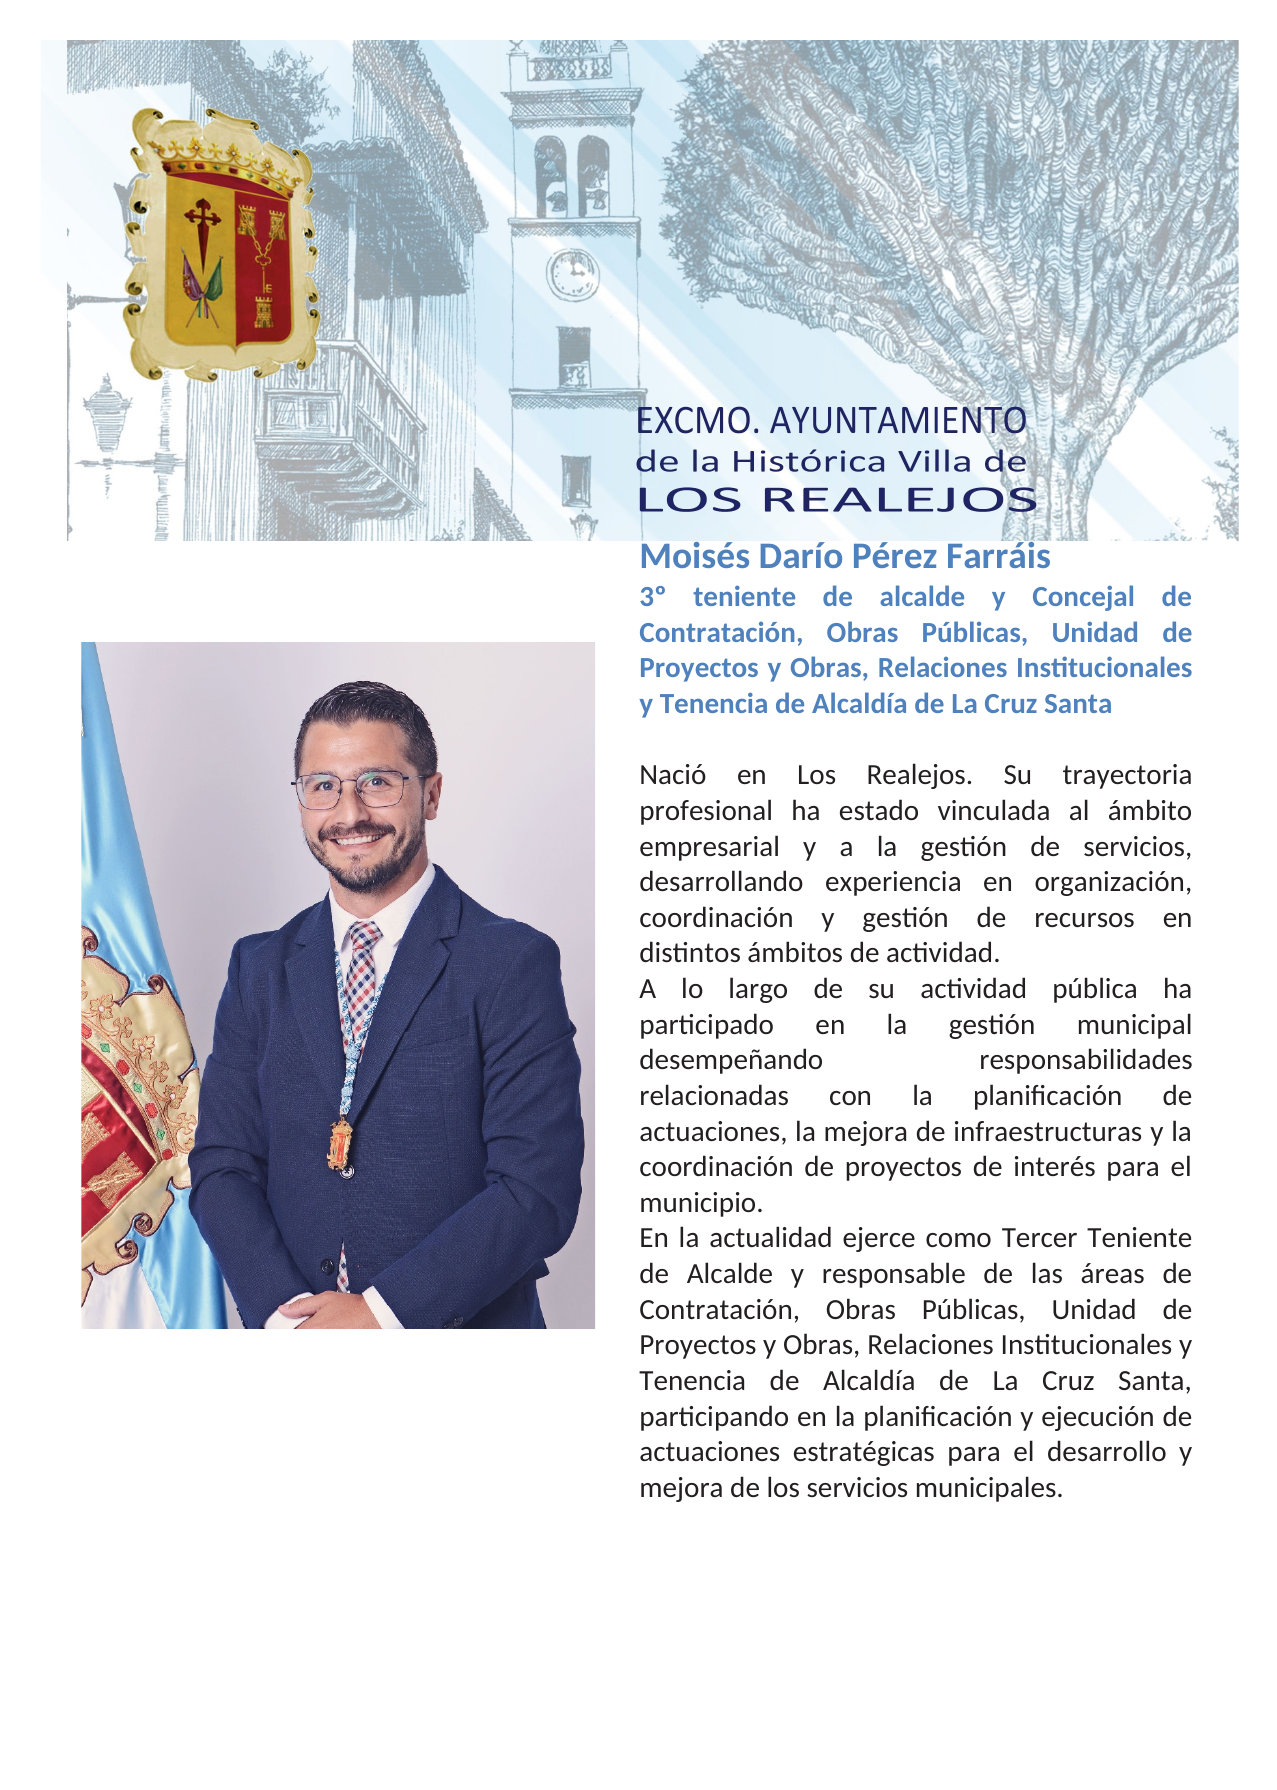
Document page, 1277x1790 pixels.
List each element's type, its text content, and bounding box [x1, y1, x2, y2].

text A lo largo de su actividad pública ha participado en la gestión municipal desempeñando responsabilidades relacionadas con la planificación de actuaciones, la mejora de infraestructuras y la coordinación de proyectos de interés para el municipio. [639, 970, 1193, 1219]
text En la actualidad ejerce como Tercer Teniente de Alcalde y responsable de las áreas de Contratación, Obras Públicas, Unidad de Proyectos y Obras, Relaciones Institucionales y Tenencia de Alcaldía de La Cruz Santa, participando en la planificación y ejecución de actuaciones estratégicas para el desarrollo y mejora de los servicios municipales. [639, 1219, 1193, 1504]
text Moisés Darío Pérez Farráis [639, 541, 1193, 578]
text 3º teniente de alcalde y Concejal de Contratación, Obras Públicas, Unidad de Proyectos y Obras, Relaciones Institucionales y Tenencia de Alcaldía de La Cruz Santa [639, 578, 1193, 721]
text Nació en Los Realejos. Su trayectoria profesional ha estado vinculada al ámbito empresarial y a la gestión de servicios, desarrollando experiencia en organización, coordinación y gestión de recursos en distintos ámbitos de actividad. [639, 756, 1193, 970]
